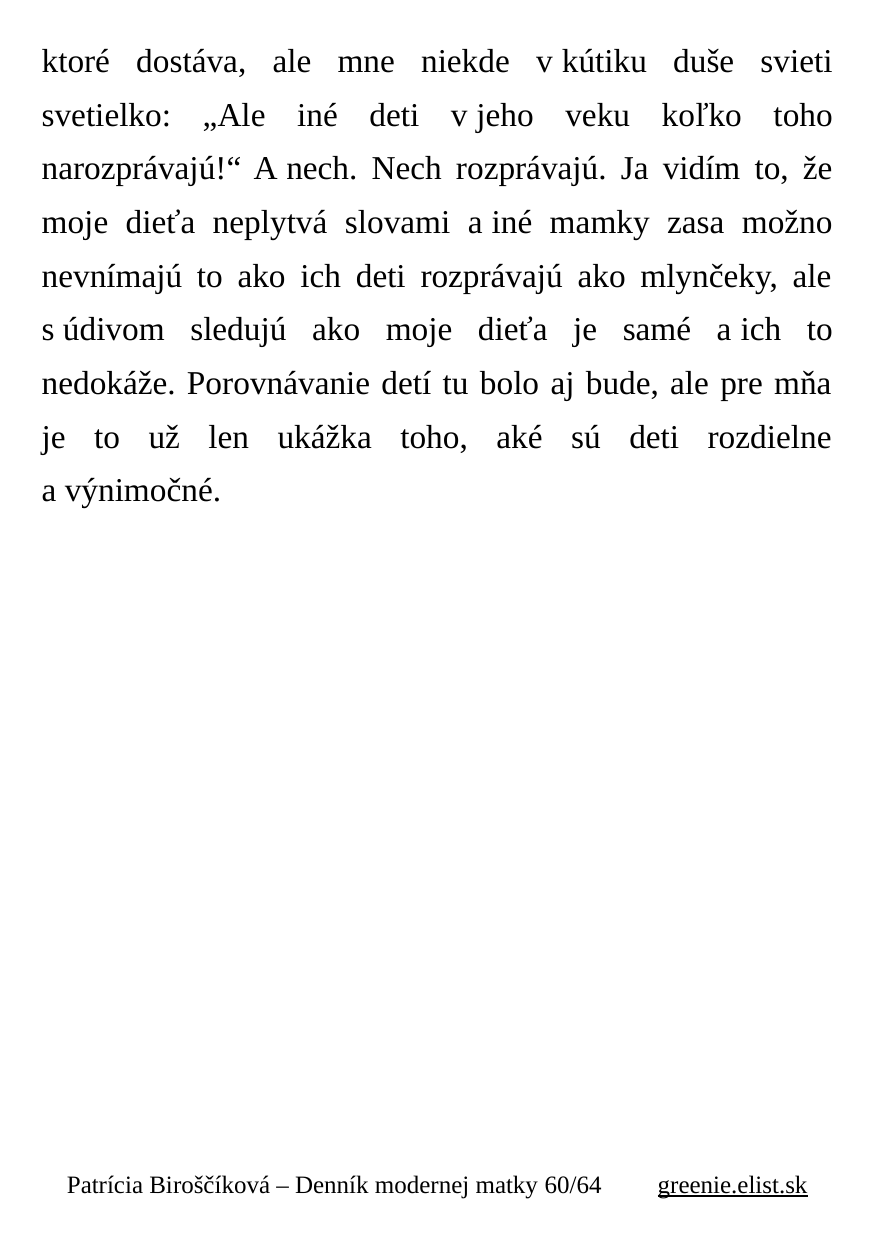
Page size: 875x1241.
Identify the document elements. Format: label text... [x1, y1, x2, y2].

text ktoré dostáva, ale mne niekde v kútiku duše svieti svetielko: „Ale iné deti v jeho veku koľko toho narozprávajú!“ A nech. Nech rozprávajú. Ja vidím to, že moje dieťa neplytvá slovami a iné mamky zasa možno nevnímajú to ako ich deti rozprávajú ako mlynčeky, ale s údivom sledujú ako moje dieťa je samé a ich to nedokáže. Porovnávanie detí tu bolo aj bude, ale pre mňa je to už len ukážka toho, aké sú deti rozdielne a výnimočné. [41, 41, 833, 509]
